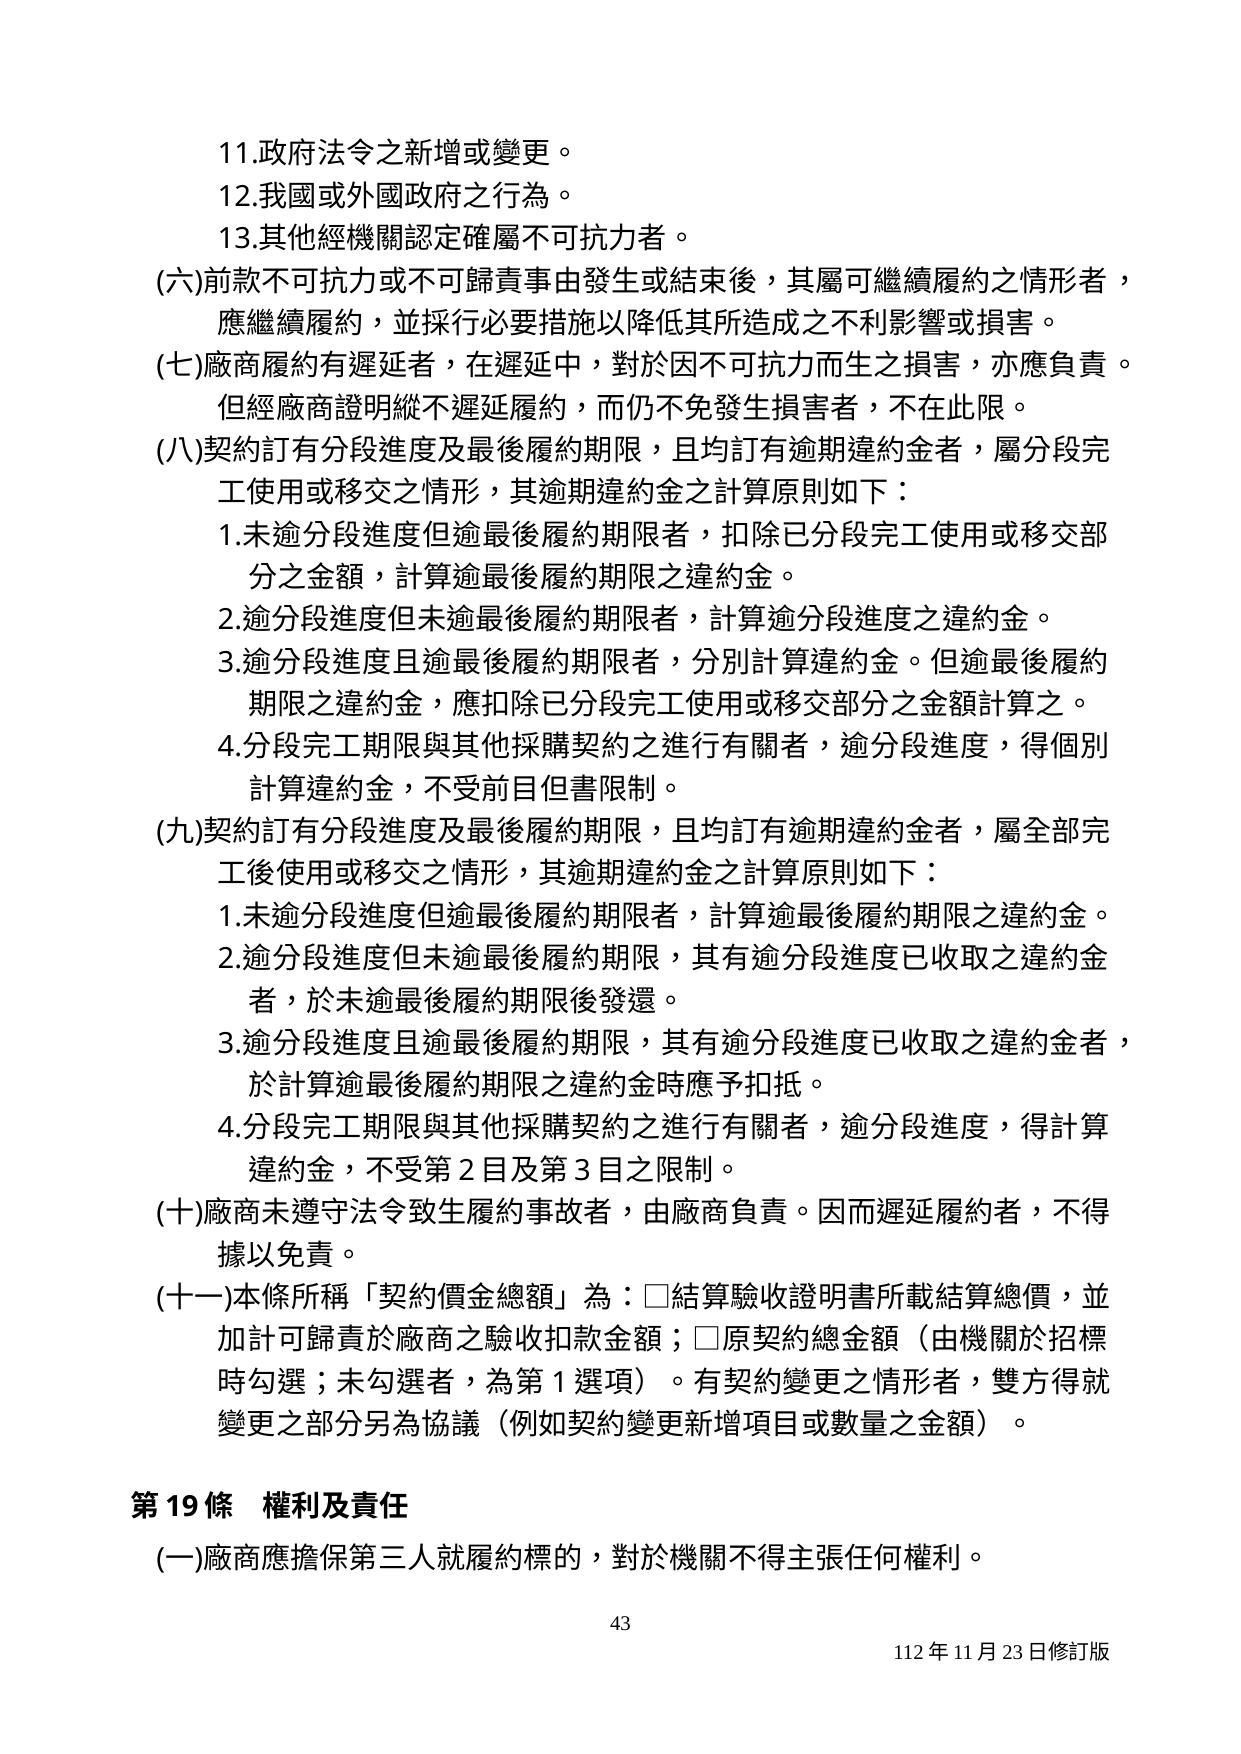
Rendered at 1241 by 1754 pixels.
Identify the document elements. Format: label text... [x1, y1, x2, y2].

text (十一)本條所稱「契約價金總額」為：□結算驗收證明書所載結算總價，並加計可歸責於廠商之驗收扣款金額；□原契約總金額（由機關於招標時勾選；未勾選者，為第1選項）。有契約變更之情形者，雙方得就變更之部分另為協議（例如契約變更新增項目或數量之金額）。 [156, 1273, 1110, 1443]
text 2.逾分段進度但未逾最後履約期限，其有逾分段進度已收取之違約金者，於未逾最後履約期限後發還。 [217, 935, 1110, 1019]
text 1.未逾分段進度但逾最後履約期限者，計算逾最後履約期限之違約金。 [217, 892, 1110, 935]
text (七)廠商履約有遲延者，在遲延中，對於因不可抗力而生之損害，亦應負責。但經廠商證明縱不遲延履約，而仍不免發生損害者，不在此限。 [156, 342, 1110, 426]
text 1.未逾分段進度但逾最後履約期限者，扣除已分段完工使用或移交部分之金額，計算逾最後履約期限之違約金。 [217, 511, 1110, 596]
text 13.其他經機關認定確屬不可抗力者。 [217, 215, 1110, 257]
text 2.逾分段進度但未逾最後履約期限者，計算逾分段進度之違約金。 [217, 596, 1110, 638]
text (八)契約訂有分段進度及最後履約期限，且均訂有逾期違約金者，屬分段完工使用或移交之情形，其逾期違約金之計算原則如下： [156, 426, 1110, 511]
text 4.分段完工期限與其他採購契約之進行有關者，逾分段進度，得計算違約金，不受第2目及第3目之限制。 [217, 1104, 1110, 1189]
text 4.分段完工期限與其他採購契約之進行有關者，逾分段進度，得個別計算違約金，不受前目但書限制。 [217, 723, 1110, 808]
text 11.政府法令之新增或變更。 [217, 130, 1110, 172]
text 3.逾分段進度且逾最後履約期限者，分別計算違約金。但逾最後履約期限之違約金，應扣除已分段完工使用或移交部分之金額計算之。 [217, 638, 1110, 723]
text 第19條 權利及責任 [130, 1483, 1110, 1525]
text (六)前款不可抗力或不可歸責事由發生或結束後，其屬可繼續履約之情形者，應繼續履約，並採行必要措施以降低其所造成之不利影響或損害。 [156, 257, 1110, 342]
text (一)廠商應擔保第三人就履約標的，對於機關不得主張任何權利。 [156, 1535, 1110, 1577]
text 3.逾分段進度且逾最後履約期限，其有逾分段進度已收取之違約金者，於計算逾最後履約期限之違約金時應予扣抵。 [217, 1019, 1110, 1104]
text 12.我國或外國政府之行為。 [217, 172, 1110, 215]
text (九)契約訂有分段進度及最後履約期限，且均訂有逾期違約金者，屬全部完工後使用或移交之情形，其逾期違約金之計算原則如下： [156, 808, 1110, 892]
text (十)廠商未遵守法令致生履約事故者，由廠商負責。因而遲延履約者，不得據以免責。 [156, 1189, 1110, 1273]
